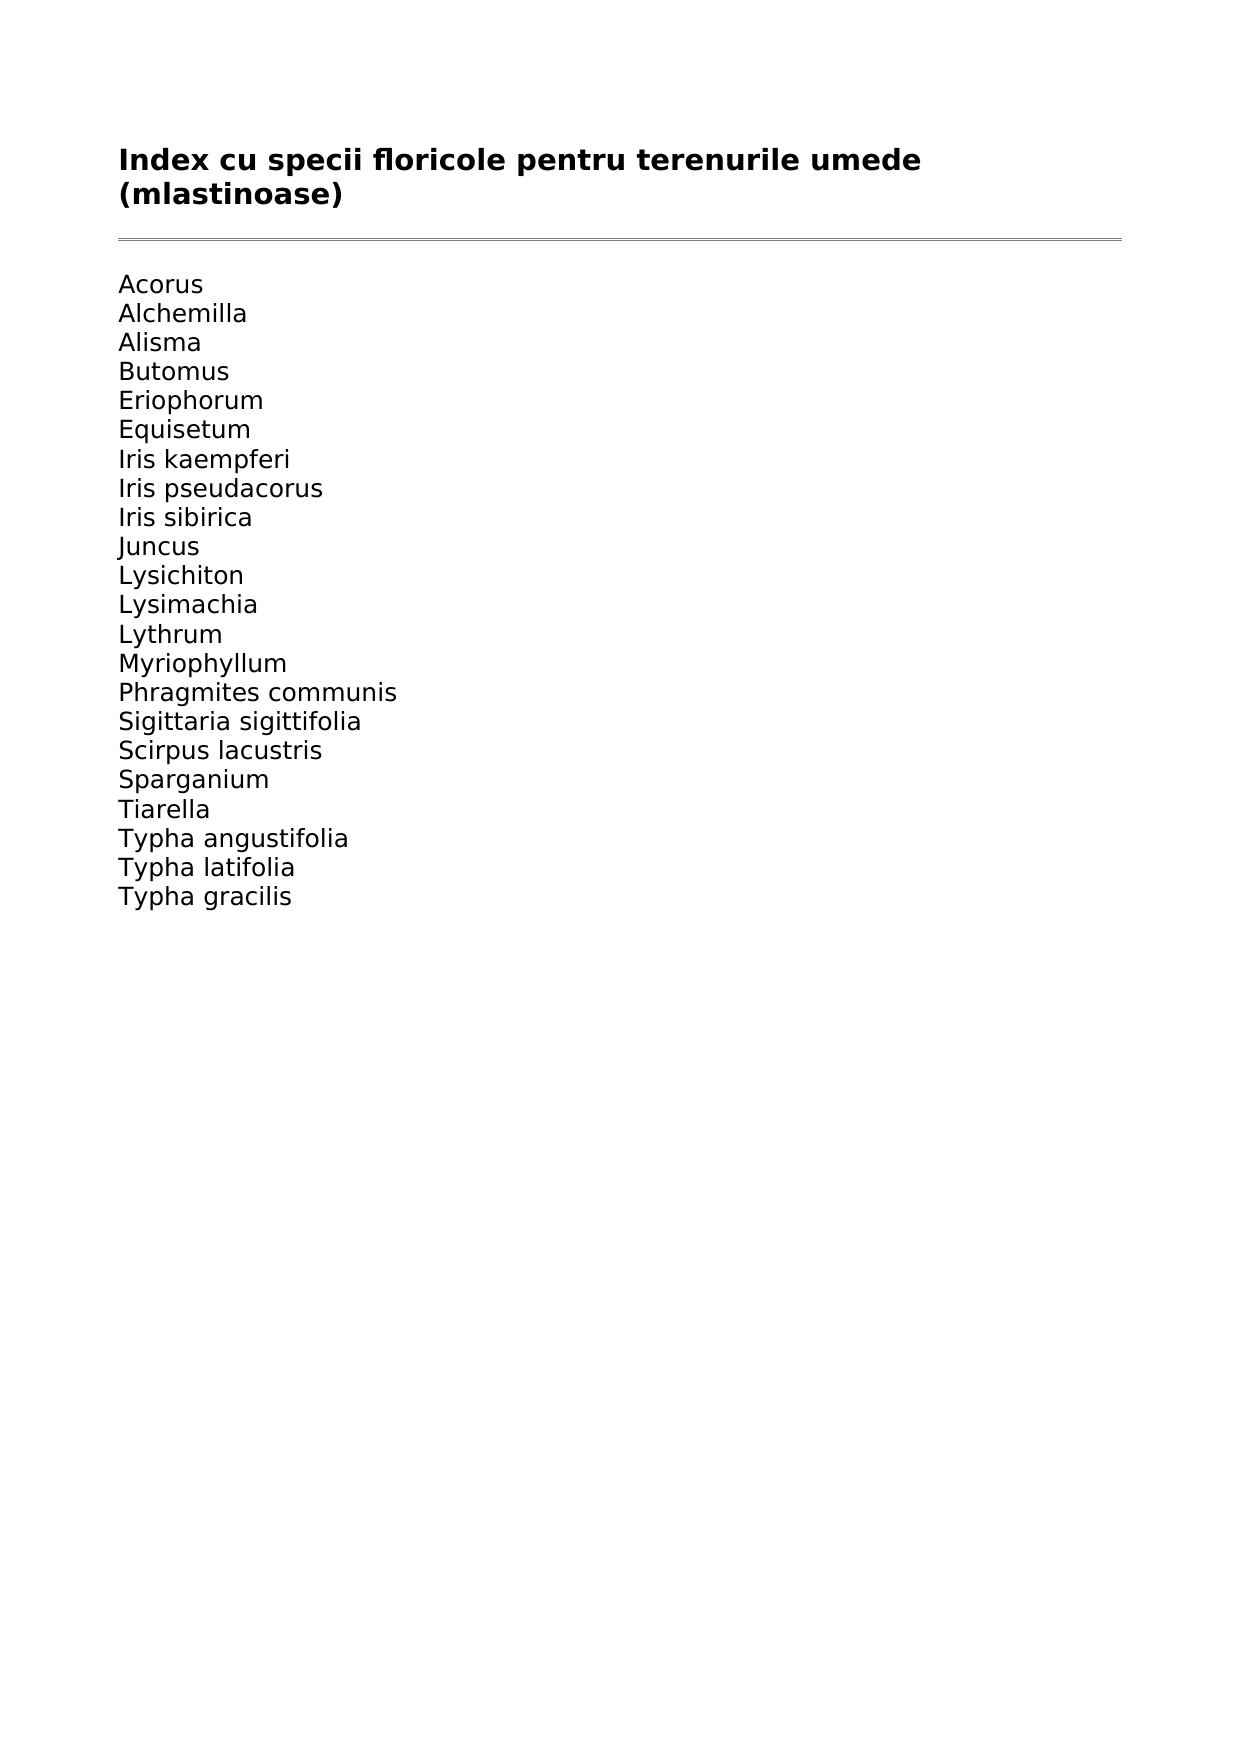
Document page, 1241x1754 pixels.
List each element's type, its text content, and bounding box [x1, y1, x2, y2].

subtitle Index cu specii floricole pentru terenurile umede (mlastinoase) [118, 143, 1122, 211]
text Acorus Alchemilla Alisma Butomus Eriophorum Equisetum Iris kaempferi Iris pseudacorus Iris sibirica Juncus Lysichiton Lysimachia Lythrum Myriophyllum Phragmites communis Sigittaria sigittifolia Scirpus lacustris Sparganium Tiarella Typha angustifolia Typha latifolia Typha gracilis [118, 270, 1122, 912]
